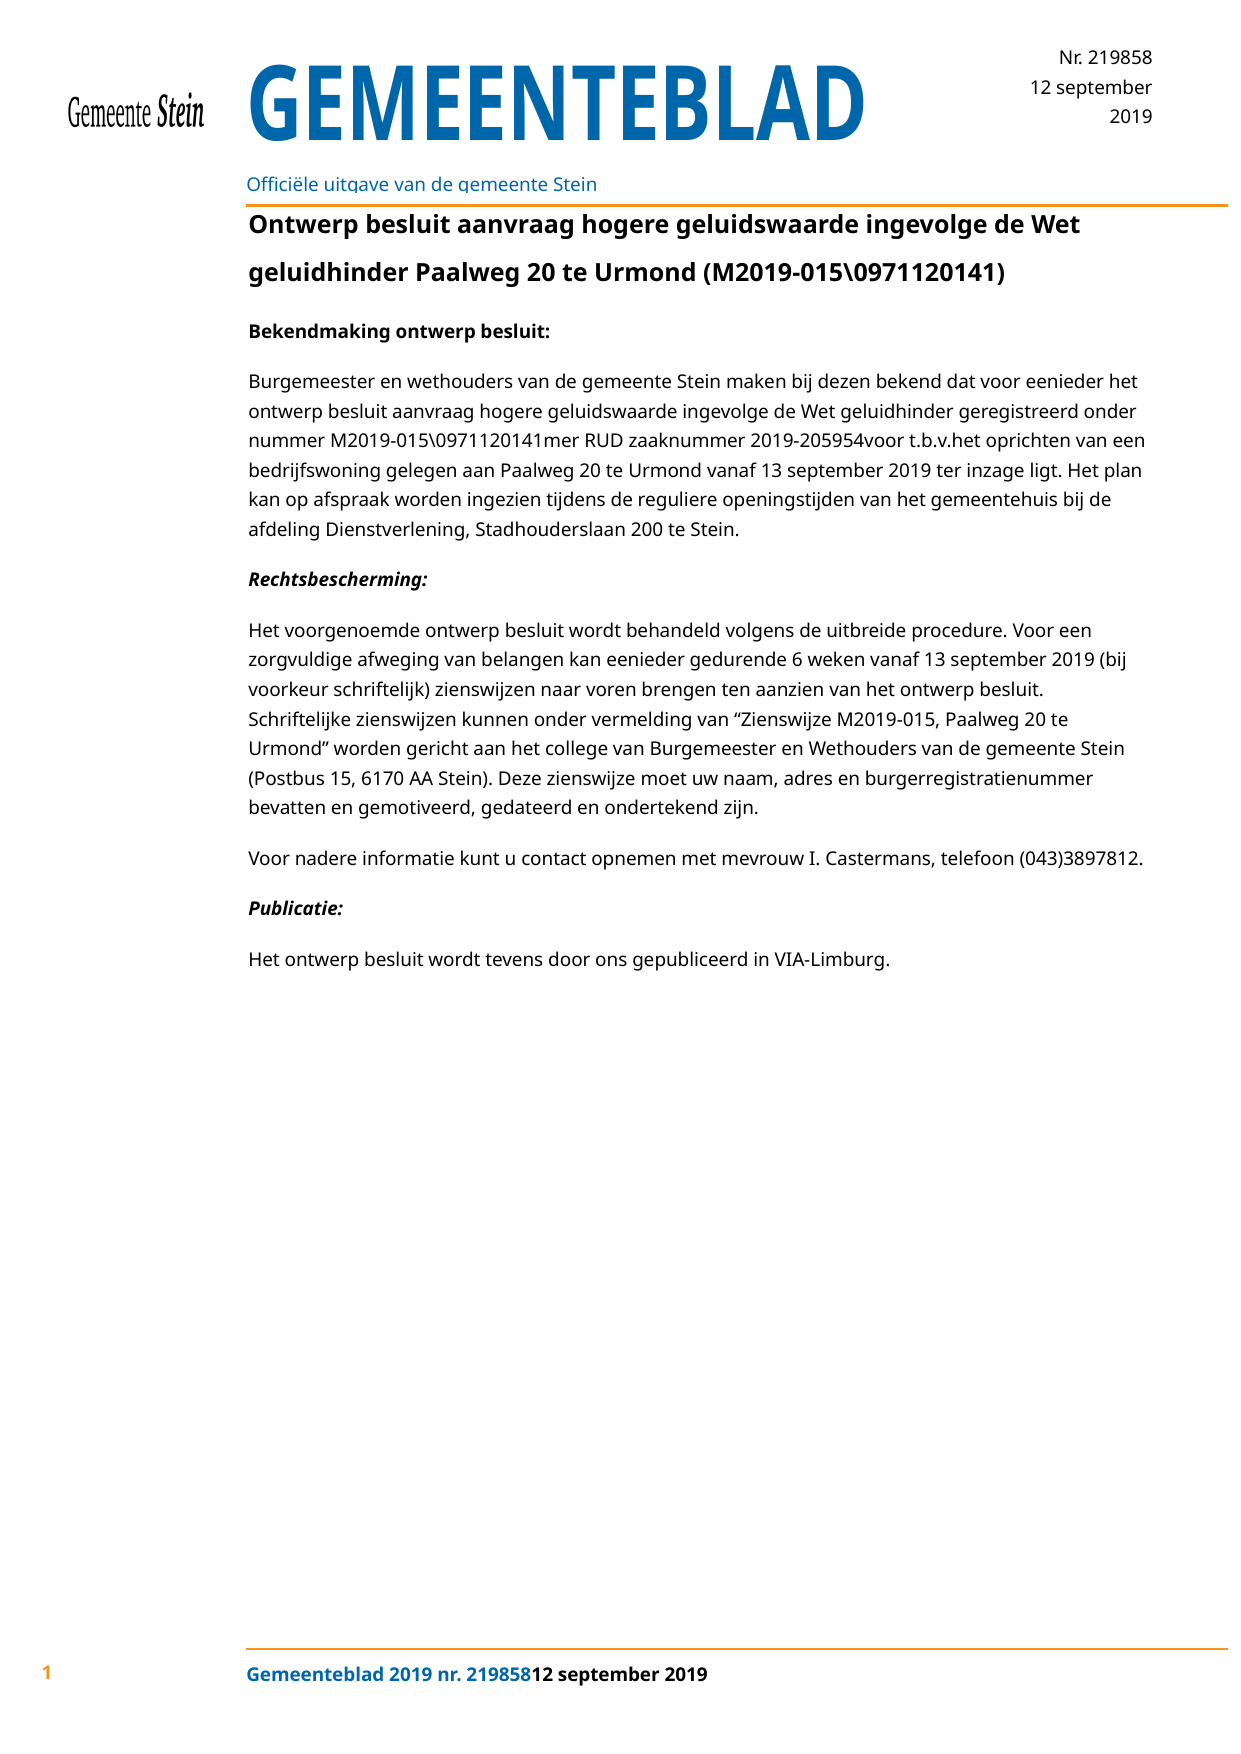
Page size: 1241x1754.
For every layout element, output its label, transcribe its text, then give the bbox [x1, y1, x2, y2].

text Voor nadere informatie kunt u contact opnemen met mevrouw I. Castermans, telefoon (043)3897812. [248, 845, 1152, 871]
text Burgemeester en wethouders van de gemeente Stein maken bij dezen bekend dat voor eenieder het ontwerp besluit aanvraag hogere geluidswaarde ingevolge de Wet geluidhinder geregistreerd onder nummer M2019-015\0971120141mer RUD zaaknummer 2019-205954voor t.b.v.het oprichten van een bedrijfswoning gelegen aan Paalweg 20 te Urmond vanaf 13 september 2019 ter inzage ligt. Het plan kan op afspraak worden ingezien tijdens de reguliere openingstijden van het gemeentehuis bij de afdeling Dienstverlening, Stadhouderslaan 200 te Stein. [248, 368, 1152, 542]
text Bekendmaking ontwerp besluit: [248, 318, 1152, 344]
text Rechtsbescherming: [248, 567, 1152, 592]
text Het ontwerp besluit wordt tevens door ons gepubliceerd in VIA-Limburg. [248, 946, 1152, 972]
text Ontwerp besluit aanvraag hogere geluidswaarde ingevolge de Wet geluidhinder Paalweg 20 te Urmond (M2019-015\0971120141) [248, 207, 1152, 288]
text Het voorgenoemde ontwerp besluit wordt behandeld volgens de uitbreide procedure. Voor een zorgvuldige afweging van belangen kan eenieder gedurende 6 weken vanaf 13 september 2019 (bij voorkeur schriftelijk) zienswijzen naar voren brengen ten aanzien van het ontwerp besluit. Schriftelijke zienswijzen kunnen onder vermelding van “Zienswijze M2019-015, Paalweg 20 te Urmond” worden gericht aan het college van Burgemeester en Wethouders van de gemeente Stein (Postbus 15, 6170 AA Stein). Deze zienswijze moet uw naam, adres en burgerregistratienummer bevatten en gemotiveerd, gedateerd en ondertekend zijn. [248, 617, 1152, 820]
picture [41, 47, 231, 172]
text Publicatie: [248, 895, 1152, 921]
